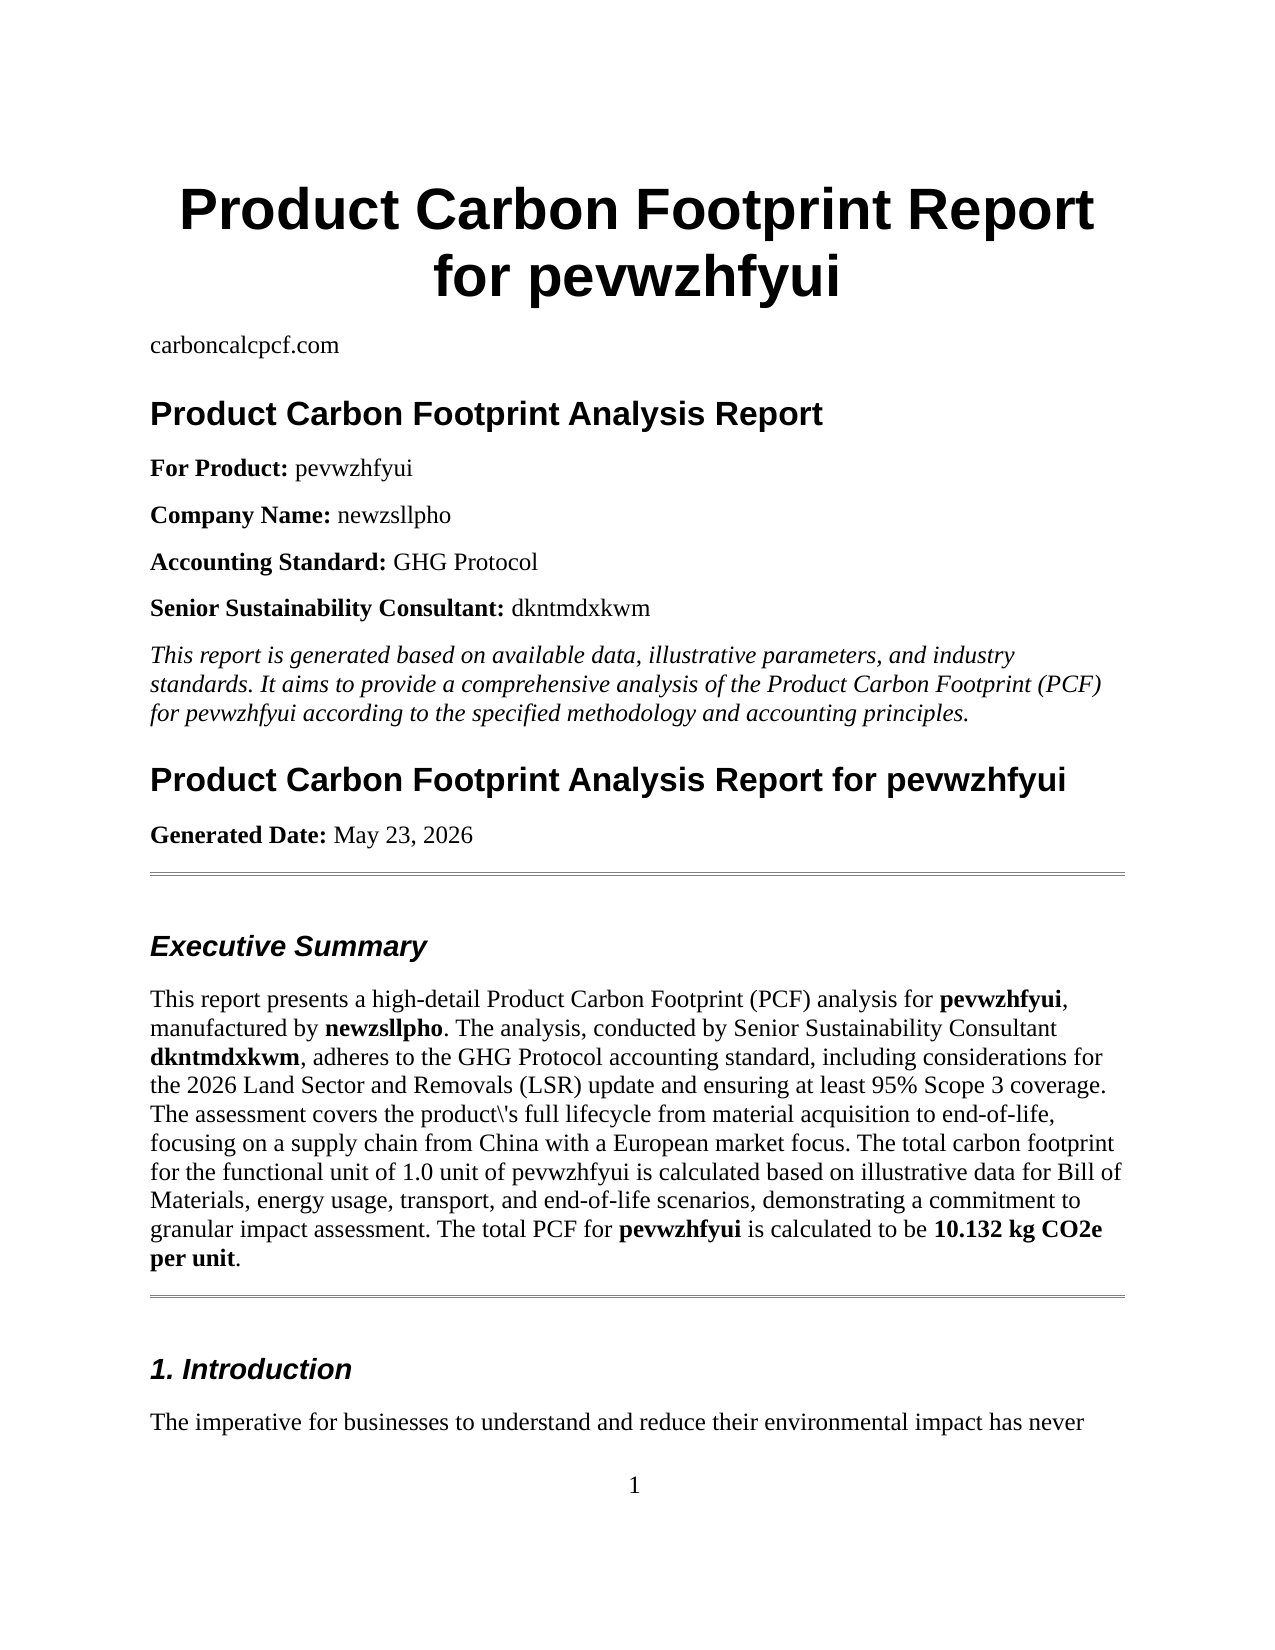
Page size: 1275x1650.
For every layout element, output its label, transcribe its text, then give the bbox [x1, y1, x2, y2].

text This report presents a high-detail Product Carbon Footprint (PCF) analysis for pevwzhfyui, manufactured by newzsllpho. The analysis, conducted by Senior Sustainability Consultant dkntmdxkwm, adheres to the GHG Protocol accounting standard, including considerations for the 2026 Land Sector and Removals (LSR) update and ensuring at least 95% Scope 3 coverage. The assessment covers the product\'s full lifecycle from material acquisition to end-of-life, focusing on a supply chain from China with a European market focus. The total carbon footprint for the functional unit of 1.0 unit of pevwzhfyui is calculated based on illustrative data for Bill of Materials, energy usage, transport, and end-of-life scenarios, demonstrating a commitment to granular impact assessment. The total PCF for pevwzhfyui is calculated to be 10.132 kg CO2e per unit. [150, 984, 1125, 1272]
text Senior Sustainability Consultant: dkntmdxkwm [150, 593, 1125, 622]
title Product Carbon Footprint Report for pevwzhfyui [150, 175, 1125, 309]
text Generated Date: May 23, 2026 [150, 820, 1125, 849]
subtitle Product Carbon Footprint Analysis Report for pevwzhfyui [150, 760, 1125, 799]
text For Product: pevwzhfyui [150, 453, 1125, 482]
text Accounting Standard: GHG Protocol [150, 547, 1125, 576]
subtitle 1. Introduction [150, 1352, 1125, 1385]
text The imperative for businesses to understand and reduce their environmental impact has never [150, 1407, 1125, 1436]
text carboncalcpcf.com [150, 331, 1125, 359]
text Company Name: newzsllpho [150, 500, 1125, 529]
text This report is generated based on available data, illustrative parameters, and industry standards. It aims to provide a comprehensive analysis of the Product Carbon Footprint (PCF) for pevwzhfyui according to the specified methodology and accounting principles. [150, 640, 1125, 726]
subtitle Product Carbon Footprint Analysis Report [150, 393, 1125, 432]
subtitle Executive Summary [150, 929, 1125, 963]
